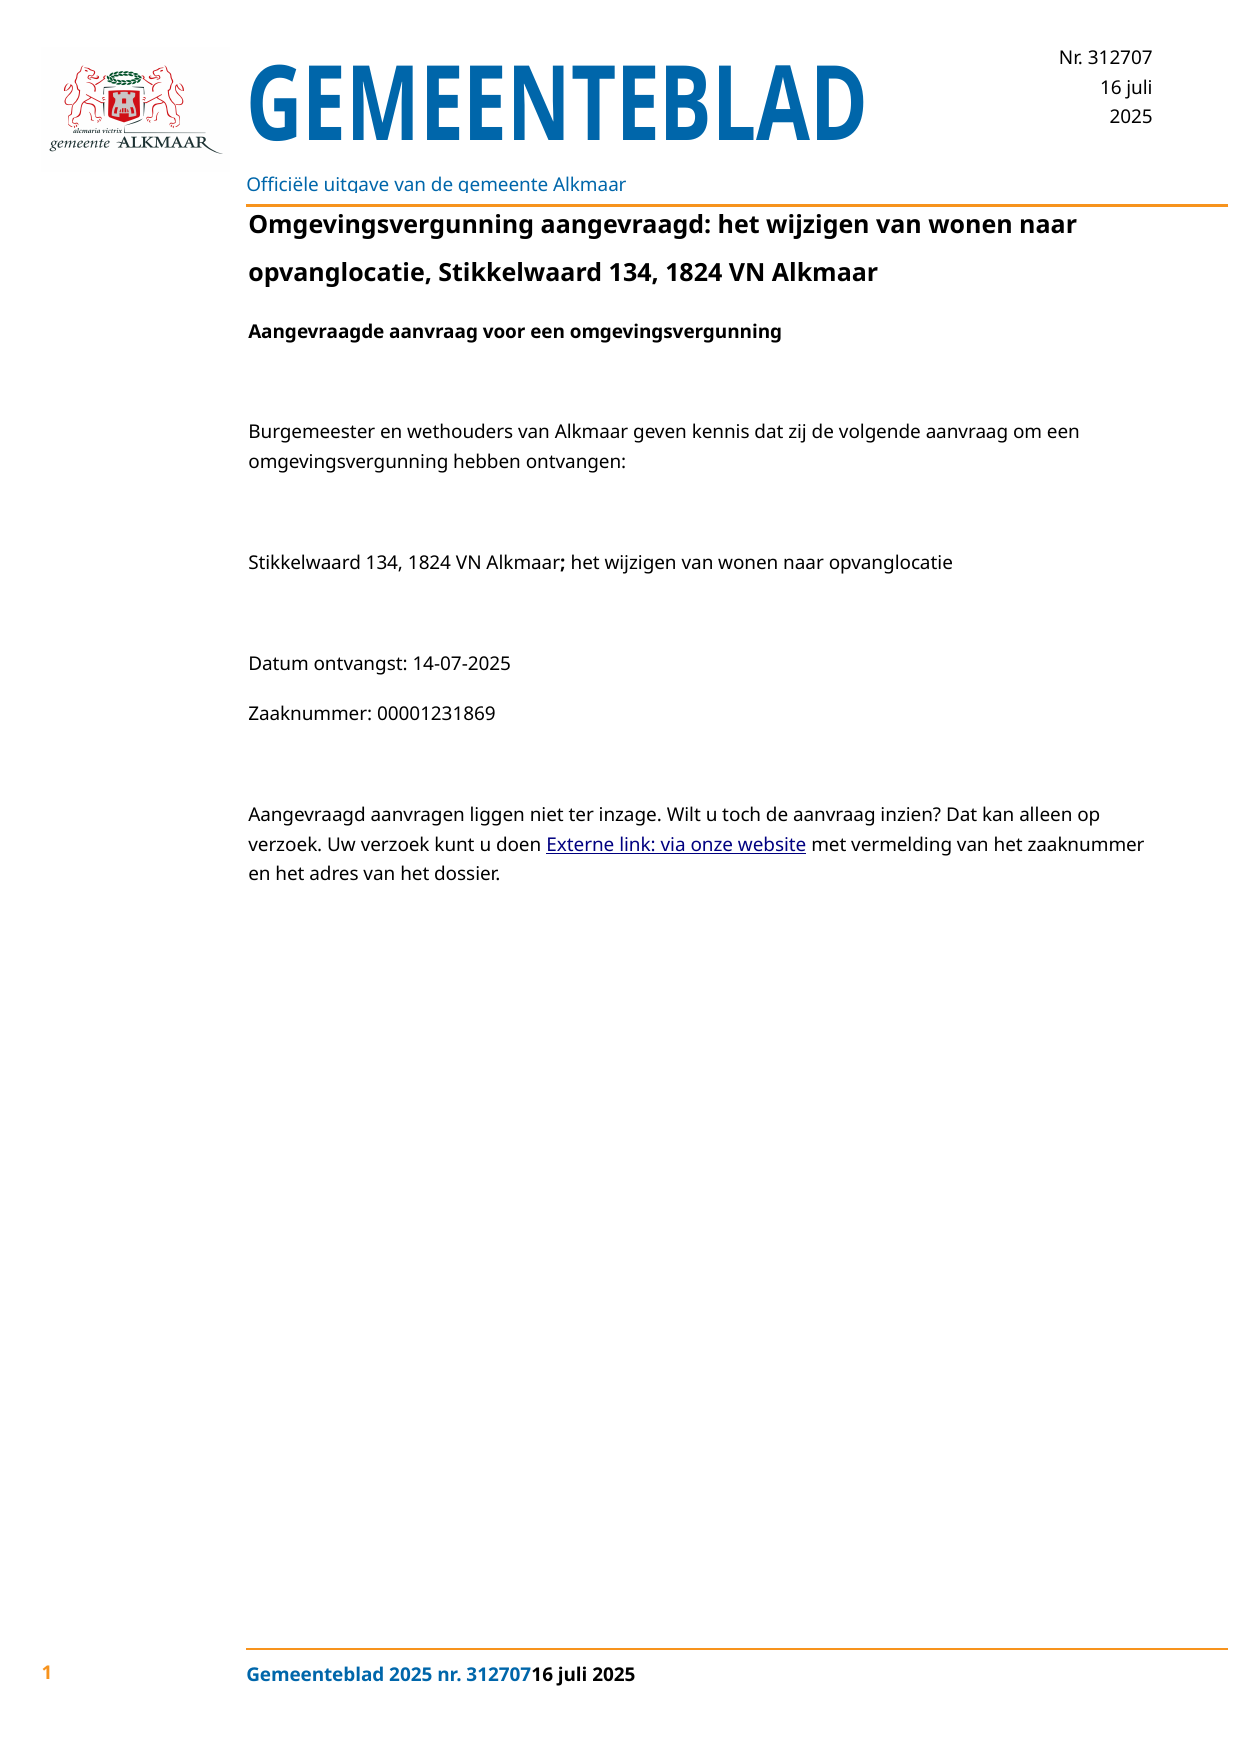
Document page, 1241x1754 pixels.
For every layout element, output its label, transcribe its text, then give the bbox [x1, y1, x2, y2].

text Aangevraagd aanvragen liggen niet ter inzage. Wilt u toch de aanvraag inzien? Dat kan alleen op verzoek. Uw verzoek kunt u doen Externe link: via onze website met vermelding van het zaaknummer en het adres van het dossier. [248, 801, 1152, 886]
text Stikkelwaard 134, 1824 VN Alkmaar; het wijzigen van wonen naar opvanglocatie [248, 549, 1152, 575]
text Burgemeester en wethouders van Alkmaar geven kennis dat zij de volgende aanvraag om een omgevingsvergunning hebben ontvangen: [248, 419, 1152, 474]
text Zaaknummer: 00001231869 [248, 700, 1152, 726]
text Omgevingsvergunning aangevraagd: het wijzigen van wonen naar opvanglocatie, Stikkelwaard 134, 1824 VN Alkmaar [248, 207, 1152, 288]
text Datum ontvangst: 14-07-2025 [248, 650, 1152, 676]
picture [41, 47, 231, 172]
text Aangevraagde aanvraag voor een omgevingsvergunning [248, 318, 1152, 344]
